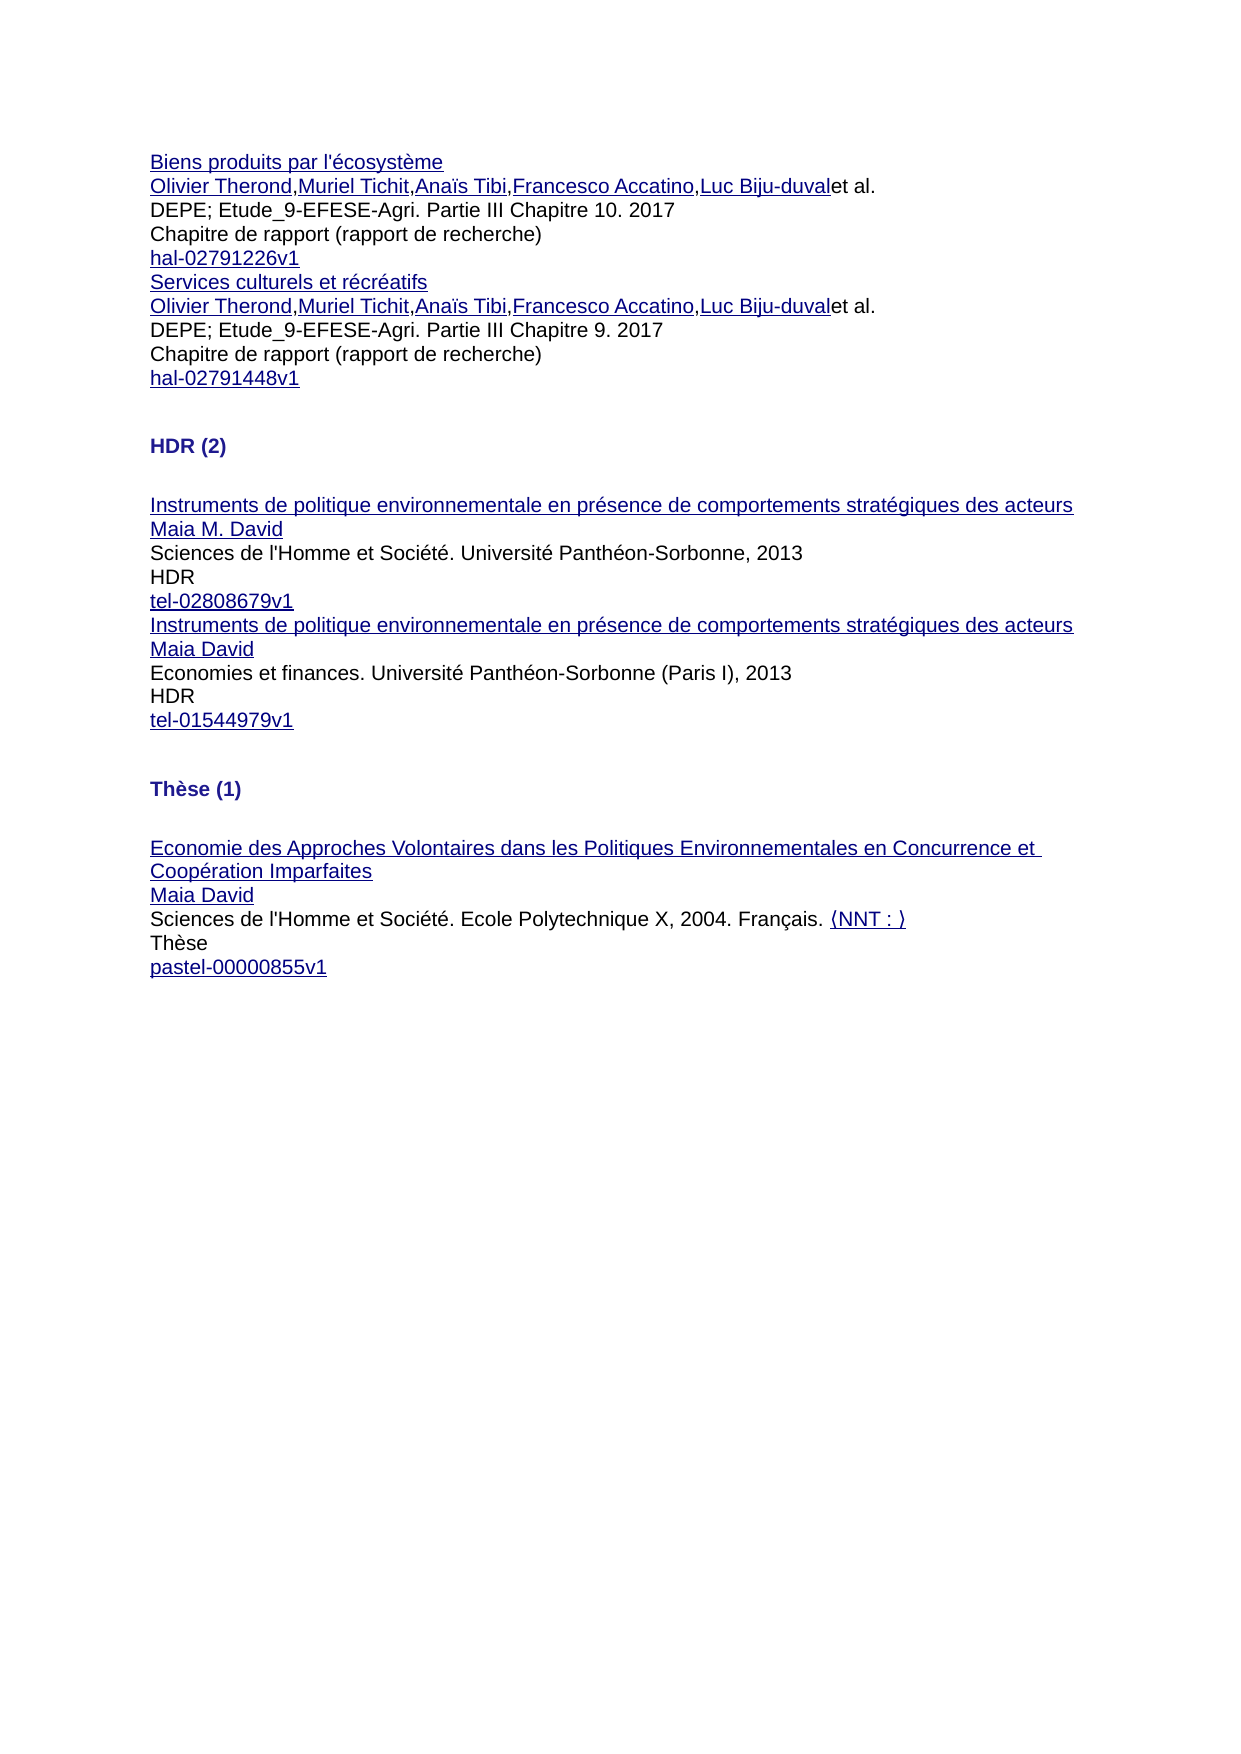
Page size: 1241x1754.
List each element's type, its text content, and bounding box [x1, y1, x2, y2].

table_cell Services culturels et récréatifs Olivier Therond,Muriel Tichit,Anaïs Tibi,Francesco Accatino,Luc Biju‐duvalet al. DEPE; Etude_9-EFESE-Agri. Partie III Chapitre 9. 2017 Chapitre de rapport (rapport de recherche) hal-02791448v1 [150, 270, 1090, 389]
subtitle Thèse (1) [150, 777, 1090, 801]
table_header Instruments de politique environnementale en présence de comportements stratégiques des acteurs Maia M. David Sciences de l'Homme et Société. Université Panthéon-Sorbonne, 2013 HDR tel-02808679v1 [150, 493, 1090, 612]
table_cell Instruments de politique environnementale en présence de comportements stratégiques des acteurs Maia David Economies et finances. Université Panthéon-Sorbonne (Paris I), 2013 HDR tel-01544979v1 [150, 613, 1090, 732]
table_header Economie des Approches Volontaires dans les Politiques Environnementales en Concurrence et Coopération Imparfaites Maia David Sciences de l'Homme et Société. Ecole Polytechnique X, 2004. Français. ⟨NNT : ⟩ Thèse pastel-00000855v1 [150, 835, 1090, 979]
table_header Biens produits par l'écosystème Olivier Therond,Muriel Tichit,Anaïs Tibi,Francesco Accatino,Luc Biju‐duvalet al. DEPE; Etude_9-EFESE-Agri. Partie III Chapitre 10. 2017 Chapitre de rapport (rapport de recherche) hal-02791226v1 [150, 150, 1090, 270]
subtitle HDR (2) [150, 434, 1090, 458]
